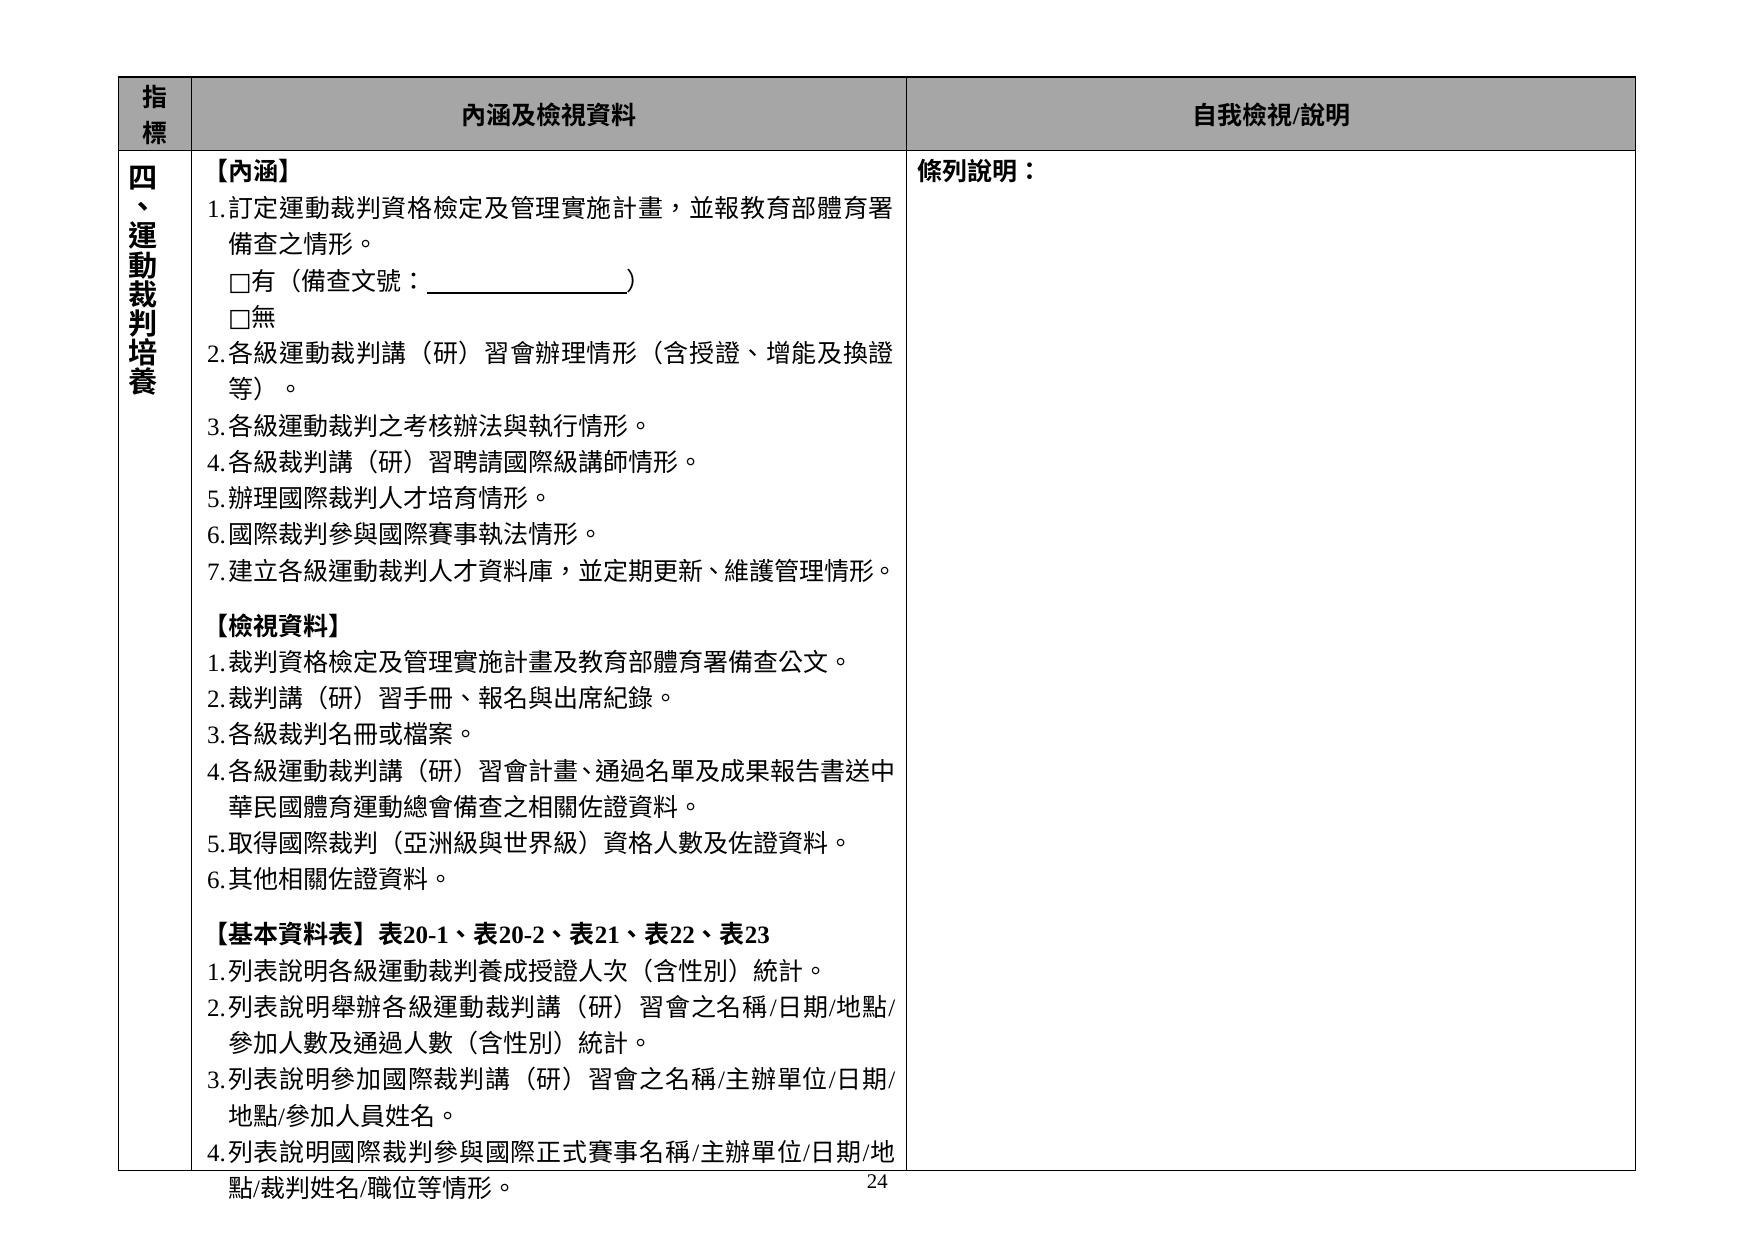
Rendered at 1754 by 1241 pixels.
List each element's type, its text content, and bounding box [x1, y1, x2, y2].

table_cell 條列說明： [907, 151, 1635, 1170]
table_header 內涵及檢視資料 [192, 78, 906, 150]
table_cell 【內涵】 訂定運動裁判資格檢定及管理實施計畫，並報教育部體育署備查之情形。 □有（備查文號： ） □無 各級運動裁判講（研）習會辦理情形（含授證、增能及換證等）。 各級運動裁判之考核辦法與執行情形。 各級裁判講（研）習聘請國際級講師情形。 辦理國際裁判人才培育情形。 國際裁判參與國際賽事執法情形。 建立各級運動裁判人才資料庫，並定期更新、維護管理情形。 【檢視資料】 裁判資格檢定及管理實施計畫及教育部體育署備查公文。 裁判講（研）習手冊、報名與出席紀錄。 各級裁判名冊或檔案。 各級運動裁判講（研）習會計畫、通過名單及成果報告書送中華民國體育運動總會備查之相關佐證資料。 取得國際裁判（亞洲級與世界級）資格人數及佐證資料。 其他相關佐證資料。 【基本資料表】表20-1、表20-2、表21、表22、表23 列表說明各級運動裁判養成授證人次（含性別）統計。 列表說明舉辦各級運動裁判講（研）習會之名稱/日期/地點/參加人數及通過人數（含性別）統計。 列表說明參加國際裁判講（研）習會之名稱/主辦單位/日期/地點/參加人員姓名。 列表說明國際裁判參與國際正式賽事名稱/主辦單位/日期/地點/裁判姓名/職位等情形。 [192, 151, 906, 1170]
table_cell 四、運動裁判培養 [119, 151, 191, 1170]
table_header 自我檢視/說明 [907, 78, 1635, 150]
table_header 指 標 [119, 78, 191, 150]
